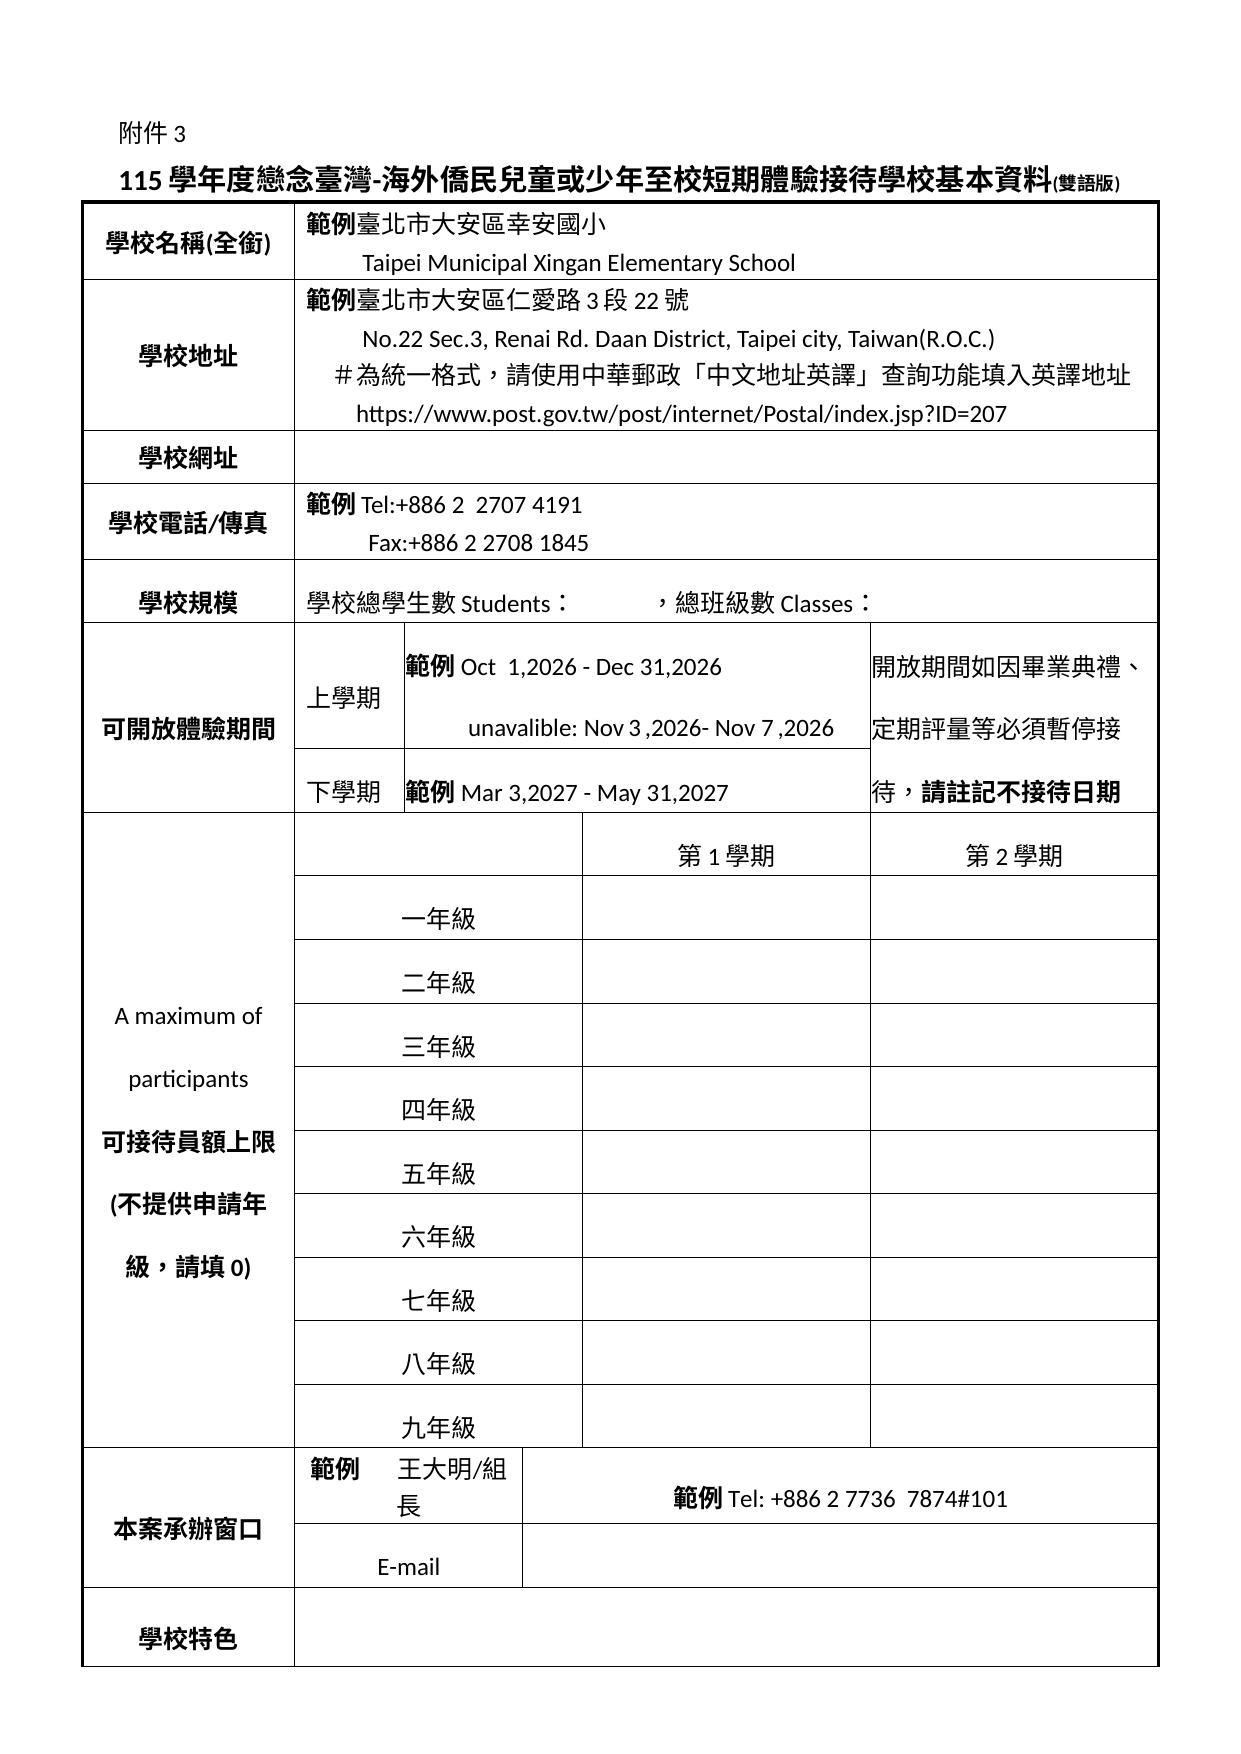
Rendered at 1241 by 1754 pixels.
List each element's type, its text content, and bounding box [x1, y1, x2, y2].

table_cell [295, 1588, 1157, 1666]
table_cell 學校網址 [84, 431, 294, 483]
table_cell [583, 1194, 870, 1257]
table_header 範例臺北市大安區幸安國小 Taipei Municipal Xingan Elementary School [295, 204, 1157, 278]
table_cell [871, 940, 1157, 1002]
table_cell 五年級 [295, 1131, 582, 1193]
table_cell 開放期間如因畢業典禮、定期評量等必須暫停接待，請註記不接待日期 [871, 623, 1157, 812]
table_cell [583, 1385, 870, 1447]
table_cell 學校特色 [84, 1588, 294, 1666]
table_cell [583, 1321, 870, 1384]
table_cell E-mail [295, 1524, 522, 1587]
text 附件3 [118, 104, 1122, 152]
table_cell [871, 1067, 1157, 1129]
table_cell 一年級 [295, 876, 582, 939]
table_cell [583, 940, 870, 1002]
table_cell 學校總學生數Students： ，總班級數Classes： [295, 560, 1157, 622]
table_cell 第1學期 [583, 813, 870, 875]
table_cell A maximum of participants 可接待員額上限 (不提供申請年級，請填0) [84, 813, 294, 1447]
table_cell 七年級 [295, 1258, 582, 1320]
table_cell 四年級 [295, 1067, 582, 1129]
table_cell [583, 1004, 870, 1066]
table_header 學校名稱(全銜) [84, 204, 294, 278]
table_cell 本案承辦窗口 [84, 1448, 294, 1587]
table_cell 第2學期 [871, 813, 1157, 875]
table_cell [871, 1194, 1157, 1257]
table_cell [871, 1321, 1157, 1384]
table_cell [583, 876, 870, 939]
table_cell 範例Oct 1,2026 - Dec 31,2026 unavalible: Nov 3 ,2026- Nov 7 ,2026 [405, 623, 870, 748]
table_cell [583, 1258, 870, 1320]
table_cell [871, 1004, 1157, 1066]
table_cell 六年級 [295, 1194, 582, 1257]
table_cell [871, 1131, 1157, 1193]
table_cell 下學期 [295, 749, 404, 812]
table_cell [295, 813, 582, 875]
table_cell [523, 1524, 1157, 1587]
table_cell 學校規模 [84, 560, 294, 622]
table_cell [871, 876, 1157, 939]
table_cell 可開放體驗期間 [84, 623, 294, 812]
table_cell [583, 1067, 870, 1129]
table_cell 範例臺北市大安區仁愛路3段22號 No.22 Sec.3, Renai Rd. Daan District, Taipei city, Taiwan(R.O.C.) ＃為統一格式，請使用中華郵政「中文地址英譯」查詢功能填入英譯地址 https://www.post.gov.tw/post/internet/Postal/index.jsp?ID=207 [295, 280, 1157, 429]
table_cell 學校地址 [84, 280, 294, 429]
table_cell [583, 1131, 870, 1193]
table_cell 九年級 [295, 1385, 582, 1447]
table_cell 範例Tel:+886 2 2707 4191 Fax:+886 2 2708 1845 [295, 484, 1157, 559]
table_cell 學校電話/傳真 [84, 484, 294, 559]
table_cell 範例Tel: +886 2 7736 7874#101 [523, 1448, 1157, 1523]
text 115學年度戀念臺灣-海外僑民兒童或少年至校短期體驗接待學校基本資料(雙語版) [118, 152, 1122, 200]
table_cell 八年級 [295, 1321, 582, 1384]
table_cell 範例 王大明/組長 [295, 1448, 522, 1523]
table_cell [871, 1258, 1157, 1320]
table_cell [871, 1385, 1157, 1447]
table_cell 範例Mar 3,2027 - May 31,2027 [405, 749, 870, 812]
table_cell 上學期 [295, 623, 404, 748]
table_cell 三年級 [295, 1004, 582, 1066]
table_cell 二年級 [295, 940, 582, 1002]
table_cell [295, 431, 1157, 483]
